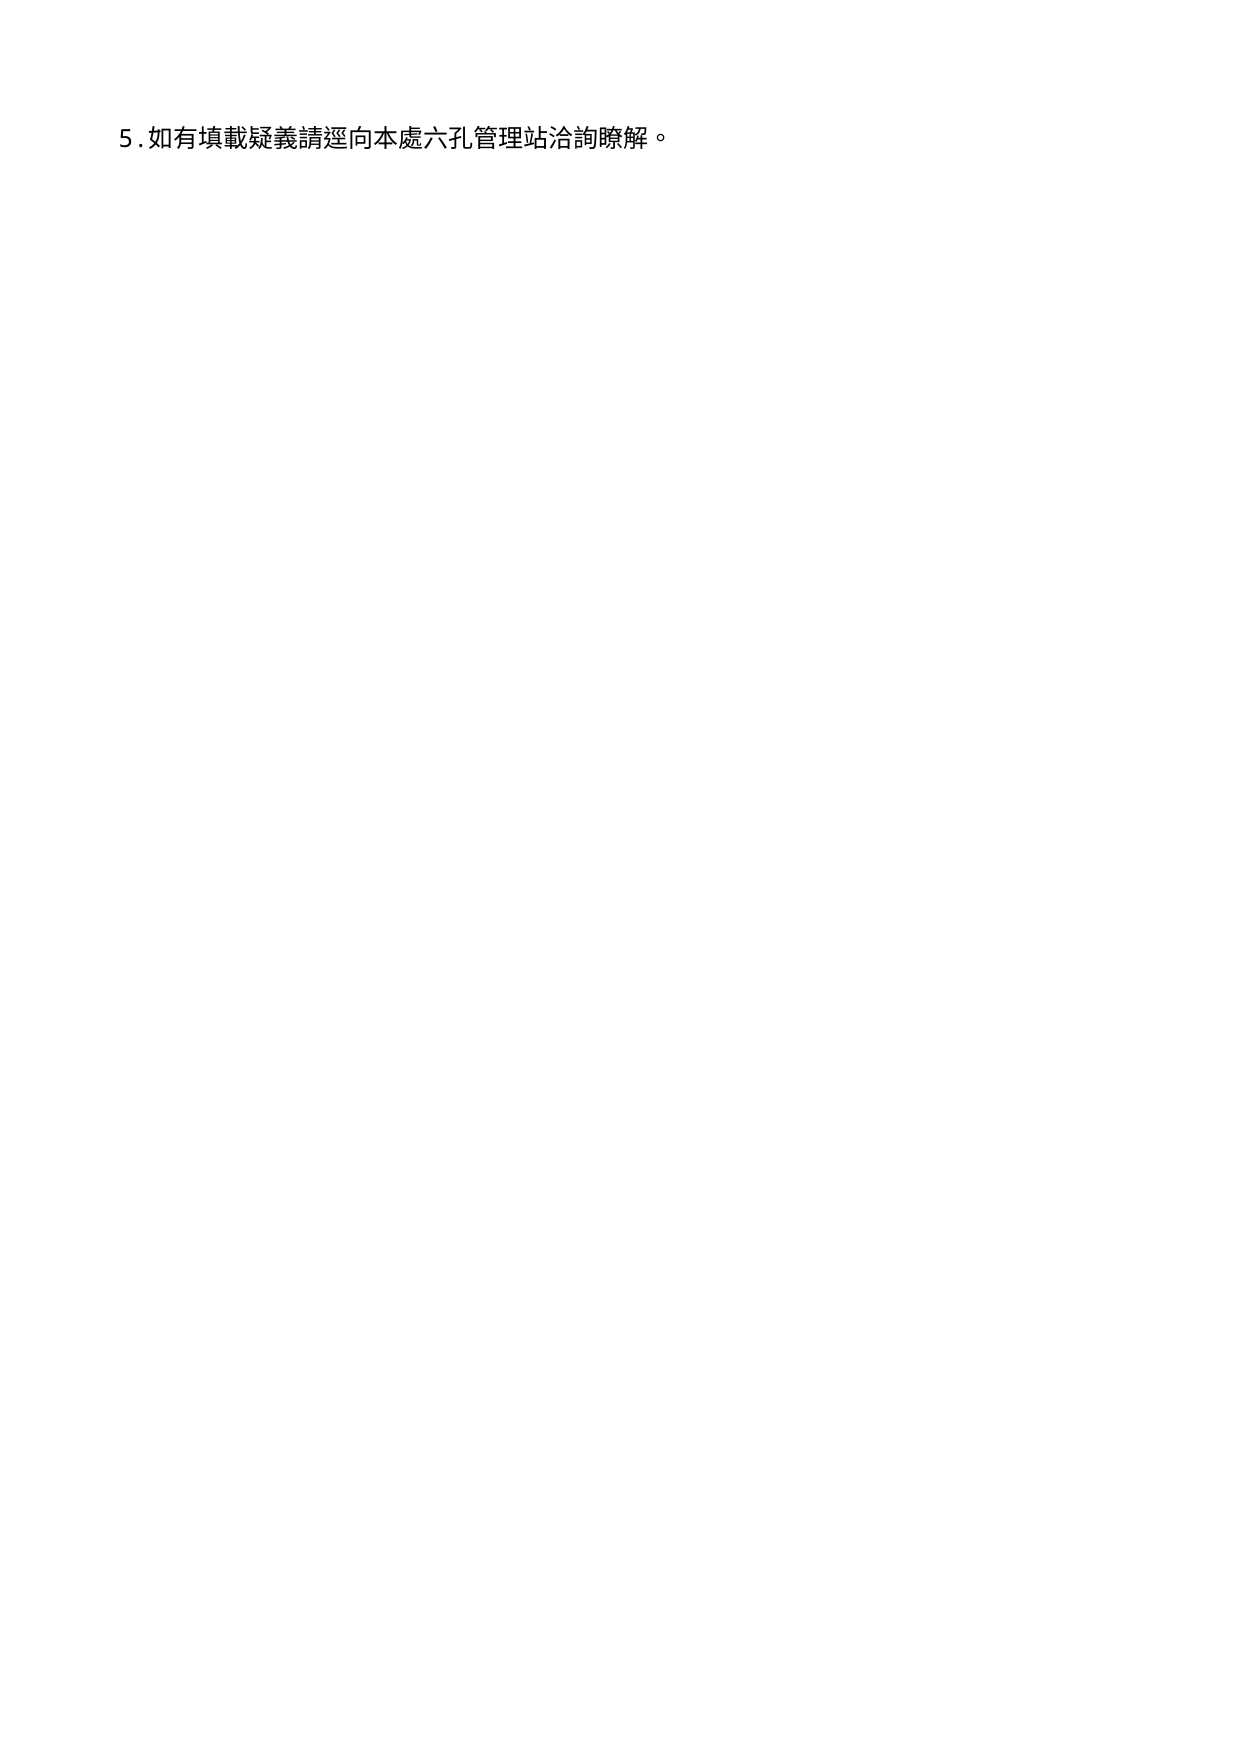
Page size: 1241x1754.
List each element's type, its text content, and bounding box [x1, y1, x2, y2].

text 5.如有填載疑義請逕向本處六孔管理站洽詢瞭解。 [118, 118, 1122, 154]
